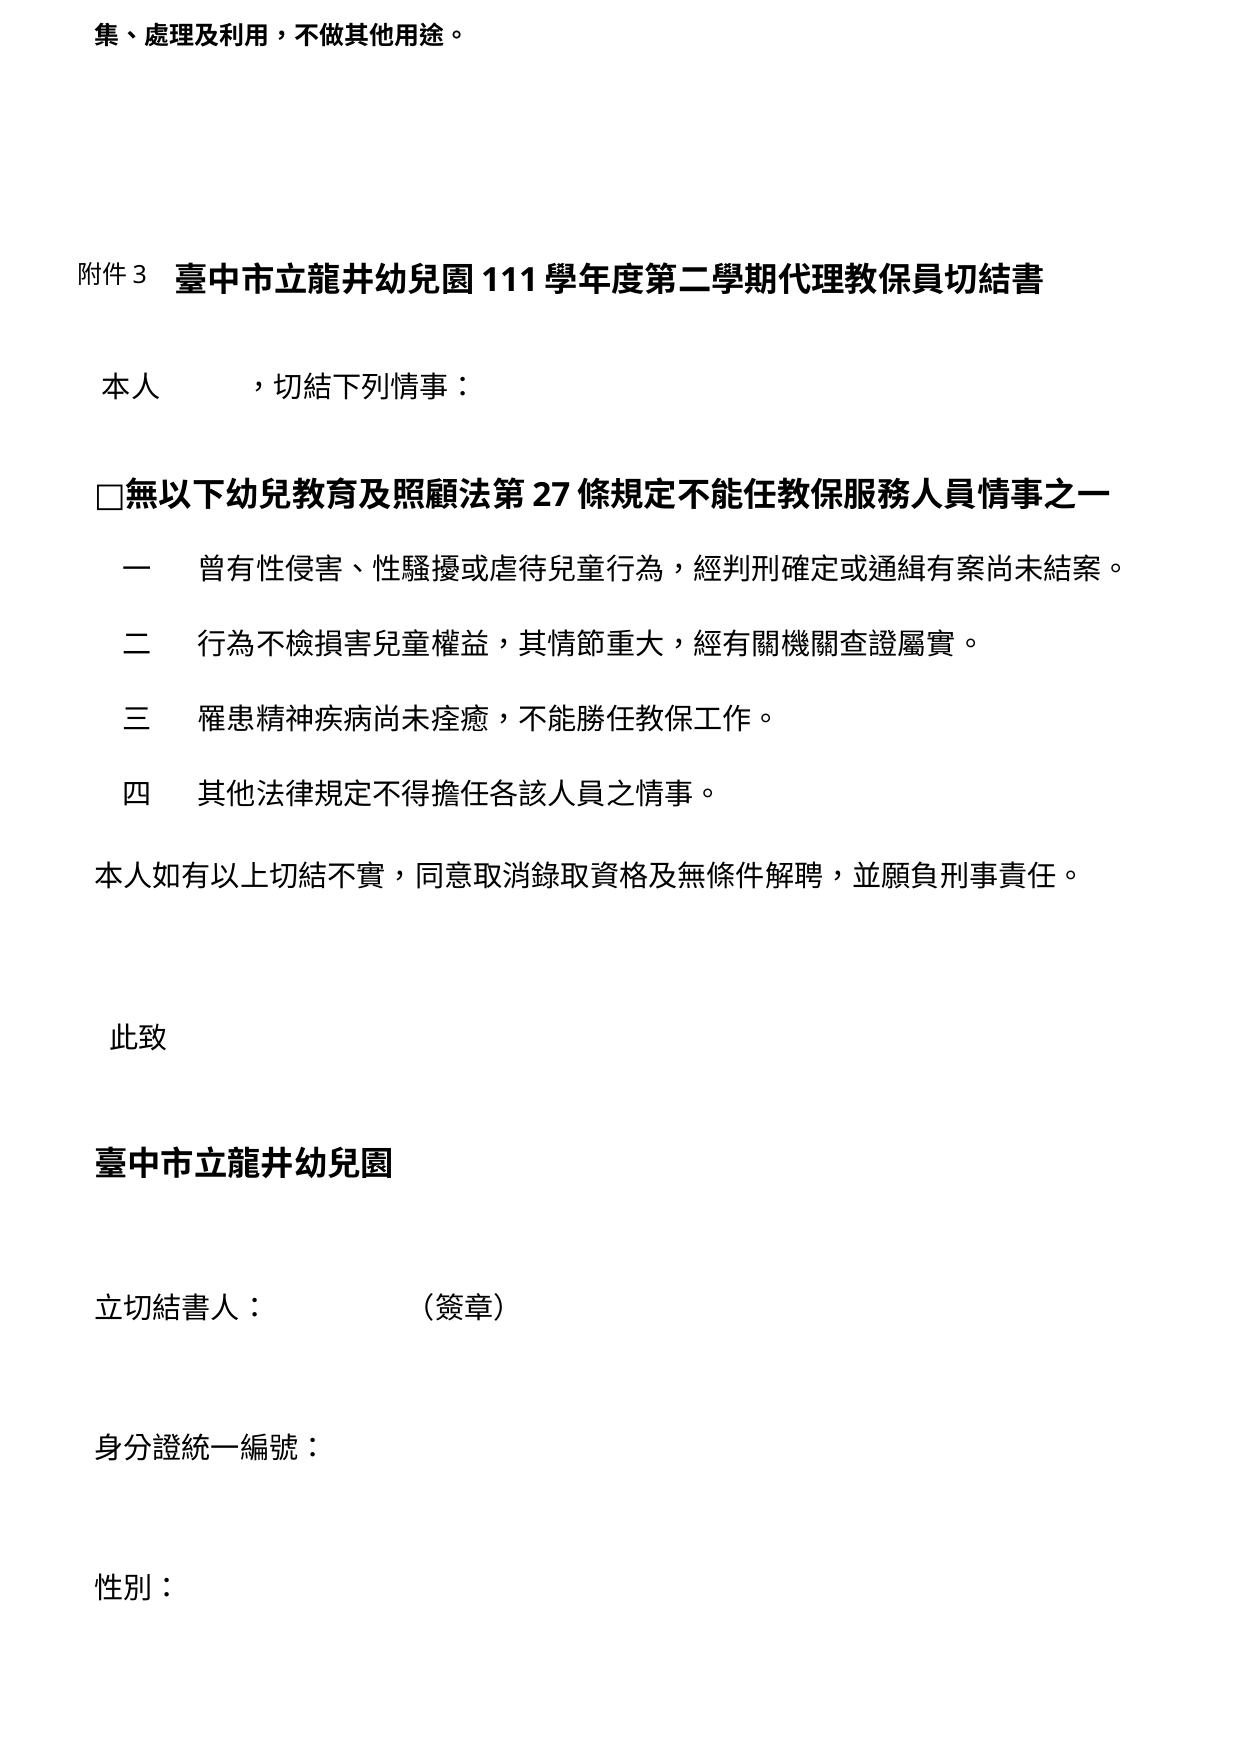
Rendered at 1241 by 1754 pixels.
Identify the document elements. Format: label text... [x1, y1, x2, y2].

text 性別： [94, 1548, 1122, 1623]
list 曾有性侵害、性騷擾或虐待兒童行為，經判刑確定或通緝有案尚未結案。 [122, 529, 1122, 604]
text 臺中市立龍井幼兒園111學年度第二學期代理教保員切結書 [79, 239, 1122, 314]
text 立切結書人： （簽章） [94, 1268, 1122, 1343]
text 本人如有以上切結不實，同意取消錄取資格及無條件解聘，並願負刑事責任。 [94, 836, 1122, 911]
list 其他法律規定不得擔任各該人員之情事。 [122, 754, 1122, 829]
text 此致 [94, 998, 1122, 1073]
text 臺中市立龍井幼兒園 [94, 1123, 1122, 1198]
text 附件3 [77, 254, 156, 291]
text 集、處理及利用，不做其他用途。 [94, 14, 1122, 52]
text 身分證統一編號： [94, 1408, 1122, 1483]
text 本人 ，切結下列情事： [94, 347, 1122, 422]
text □無以下幼兒教育及照顧法第27條規定不能任教保服務人員情事之一 [94, 454, 1122, 529]
list 行為不檢損害兒童權益，其情節重大，經有關機關查證屬實。 [122, 604, 1122, 679]
list 罹患精神疾病尚未痊癒，不能勝任教保工作。 [122, 679, 1122, 754]
